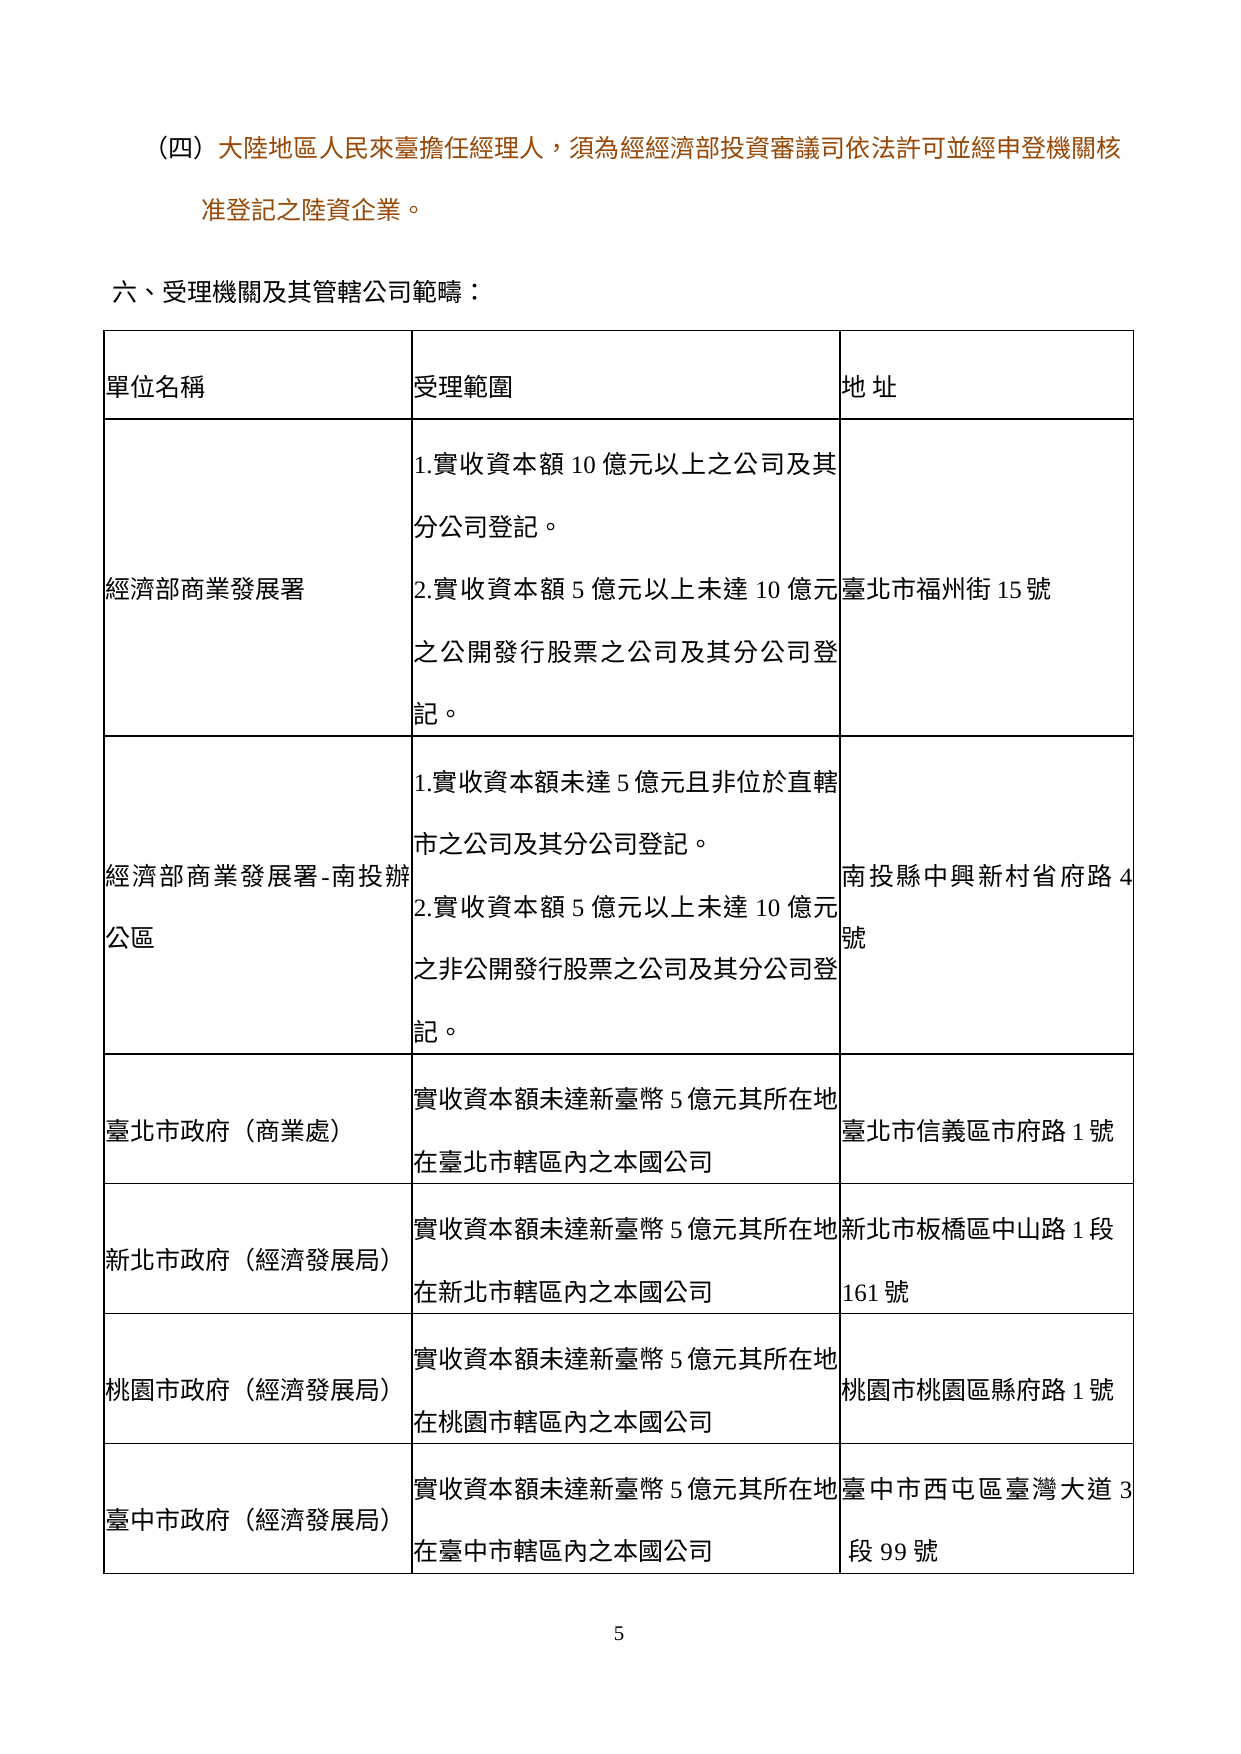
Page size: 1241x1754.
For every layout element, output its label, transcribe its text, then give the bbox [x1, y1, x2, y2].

table_cell 實收資本額未達新臺幣5億元其所在地在桃園市轄區內之本國公司 [413, 1314, 839, 1442]
table_cell 經濟部商業發展署 [105, 420, 411, 735]
table_header 地 址 [841, 331, 1133, 418]
table_cell 南投縣中興新村省府路4號 [841, 737, 1133, 1053]
table_cell 桃園市桃園區縣府路1號 [841, 1314, 1133, 1442]
table_cell 臺中市西屯區臺灣大道3段99號 [841, 1444, 1133, 1572]
table_cell 新北市板橋區中山路1段 161號 [841, 1184, 1133, 1313]
table_cell 實收資本額未達新臺幣5億元其所在地在臺中市轄區內之本國公司 [413, 1444, 839, 1572]
table_cell 1.實收資本額10億元以上之公司及其分公司登記。 2.實收資本額5億元以上未達10億元之公開發行股票之公司及其分公司登記。 [413, 420, 839, 735]
table_cell 新北市政府（經濟發展局） [105, 1184, 411, 1313]
table_cell 臺中市政府（經濟發展局） [105, 1444, 411, 1572]
table_cell 桃園市政府（經濟發展局） [105, 1314, 411, 1442]
table_header 單位名稱 [105, 331, 411, 418]
text （四）大陸地區人民來臺擔任經理人，須為經經濟部投資審議司依法許可並經申登機關核准登記之陸資企業。 [112, 105, 1125, 230]
text 六、受理機關及其管轄公司範疇： [112, 248, 1125, 311]
table_cell 臺北市信義區市府路1號 [841, 1055, 1133, 1183]
table_cell 臺北市福州街15號 [841, 420, 1133, 735]
table_cell 臺北市政府（商業處） [105, 1055, 411, 1183]
table_cell 經濟部商業發展署-南投辦公區 [105, 737, 411, 1053]
table_cell 實收資本額未達新臺幣5億元其所在地在臺北市轄區內之本國公司 [413, 1055, 839, 1183]
table_cell 1.實收資本額未達5億元且非位於直轄市之公司及其分公司登記。 2.實收資本額5億元以上未達10億元之非公開發行股票之公司及其分公司登記。 [413, 737, 839, 1053]
table_cell 實收資本額未達新臺幣5億元其所在地在新北市轄區內之本國公司 [413, 1184, 839, 1313]
table_header 受理範圍 [413, 331, 839, 418]
